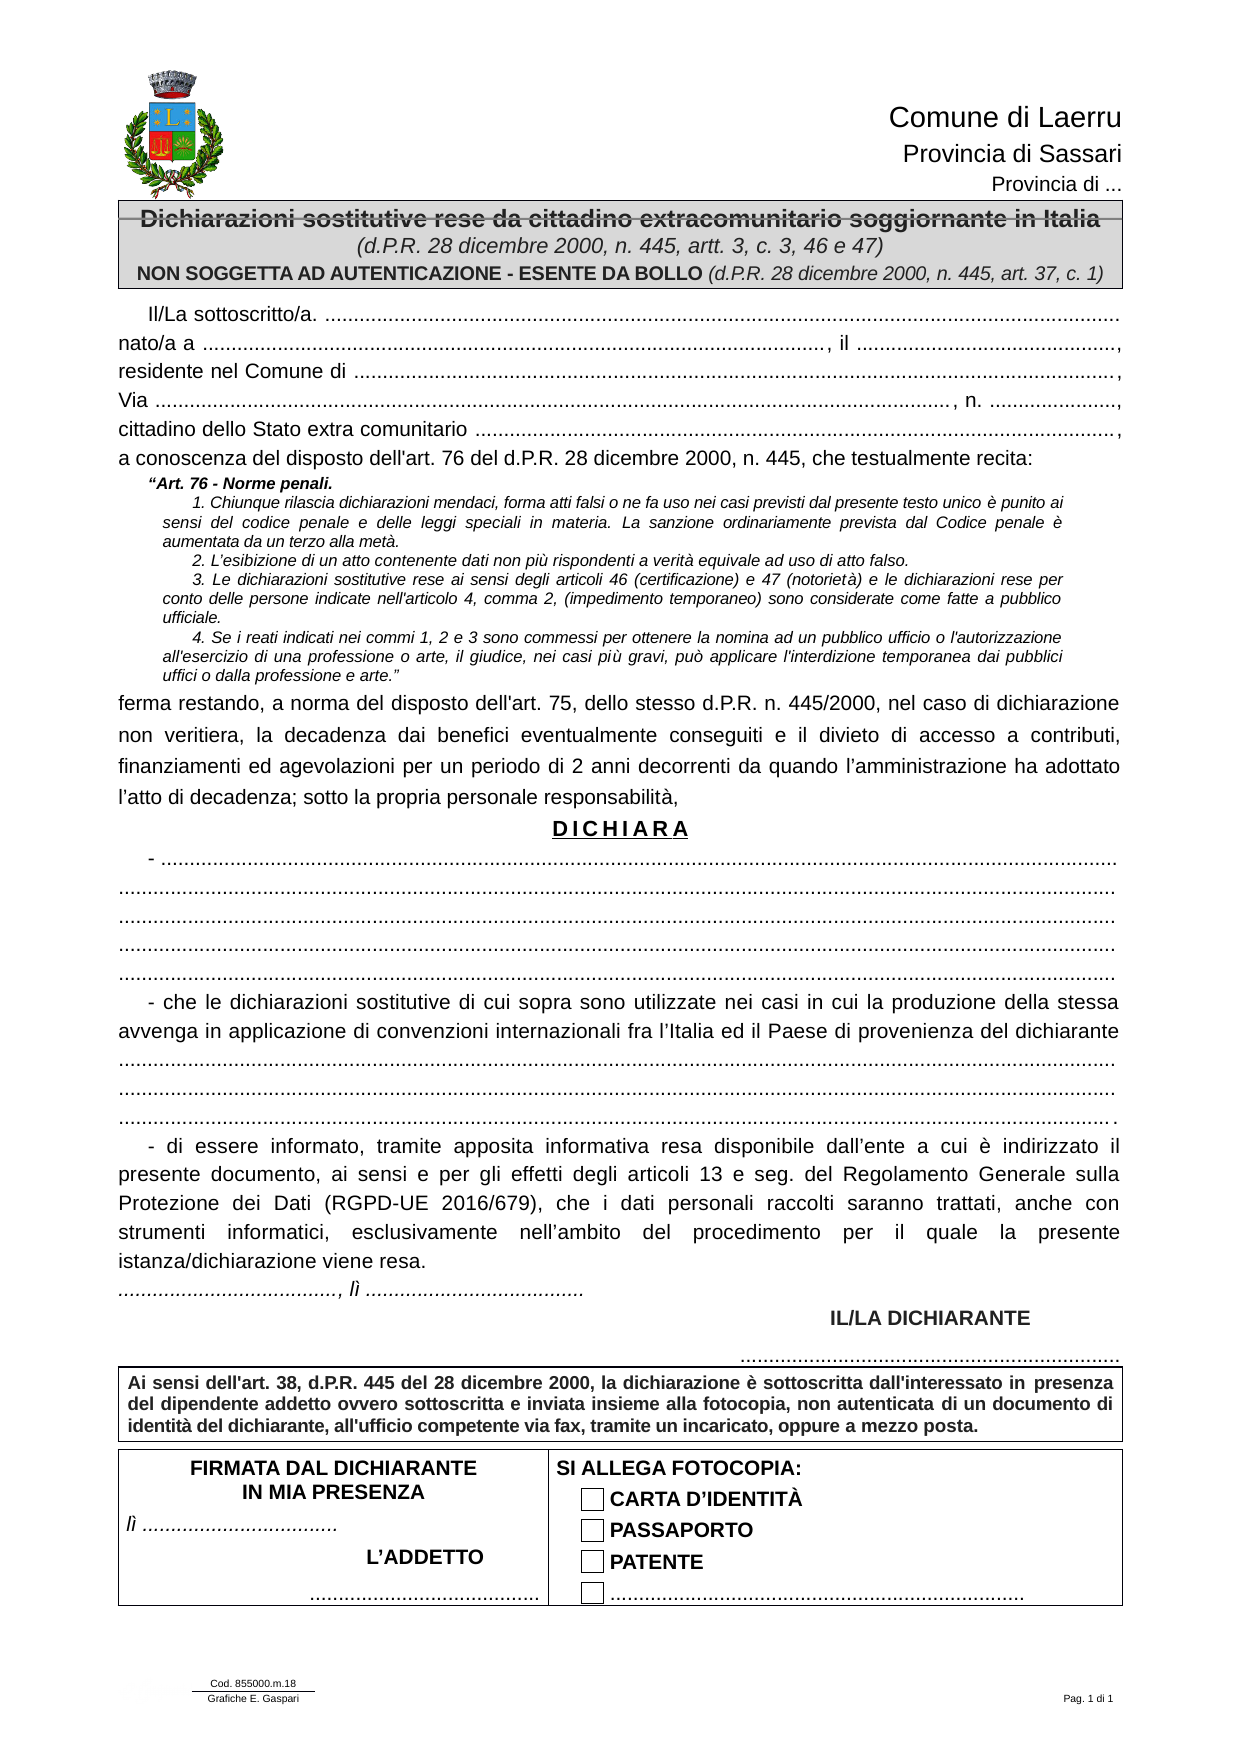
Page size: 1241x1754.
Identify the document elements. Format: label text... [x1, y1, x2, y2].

text DICHIARA [118, 816, 1122, 841]
table_header SI ALLEGA FOTOCOPIA: CARTA D’IDENTITÀ PASSAPORTO PATENTE ........................................................................ [549, 1450, 1122, 1604]
text 1. Chiunque rilascia dichiarazioni mendaci, forma atti falsi o ne fa uso nei casi previsti dal presente testo unico è punito ai sensi del codice penale e delle leggi speciali in materia. La sanzione ordinariamente prevista dal Codice penale è aumentata da un terzo alla metà. [162, 493, 1063, 551]
text ............................................................................................................................................................................. [118, 903, 1122, 927]
table_header Dichiarazioni sostitutive rese da cittadino extracomunitario soggiornante in Italia (d.P.R. 28 dicembre 2000, n. 445, artt. 3, c. 3, 46 e 47) NON SOGGETTA AD AUTENTICAZIONE - ESENTE DA BOLLO (d.P.R. 28 dicembre 2000, n. 445, art. 37, c. 1) [119, 220, 1122, 288]
text ferma restando, a norma del disposto dell'art. 75, dello stesso d.P.R. n. 445/2000, nel caso di dichiarazione non veritiera, la decadenza dai benefici eventualmente conseguiti e il divieto di accesso a contributi, finanziamenti ed agevolazioni per un periodo di 2 anni decorrenti da quando l’amministrazione ha adottato l’atto di decadenza; sotto la propria personale responsabilità, [118, 691, 1122, 809]
text ............................................................................................................................................................................. [118, 932, 1122, 956]
text - ...................................................................................................................................................................... [118, 846, 1122, 870]
text 3. Le dichiarazioni sostitutive rese ai sensi degli articoli 46 (certificazione) e 47 (notorietà) e le dichiarazioni rese per conto delle persone indicate nell'articolo 4, comma 2, (impedimento temporaneo) sono considerate come fatte a pubblico ufficiale. [162, 570, 1063, 627]
picture [122, 70, 224, 201]
text 2. L’esibizione di un atto contenente dati non più rispondenti a verità equivale ad uso di atto falso. [162, 551, 1063, 570]
text ............................................................................................................................................................................. [118, 961, 1122, 985]
text 4. Se i reati indicati nei commi 1, 2 e 3 sono commessi per ottenere la nomina ad un pubblico ufficio o l'autorizzazione all'esercizio di una professione o arte, il giudice, nei casi più gravi, può applicare l'interdizione temporanea dai pubblici uffici o dalla professione e arte.” [162, 627, 1063, 685]
table_header FIRMATA DAL DICHIARANTE IN MIA PRESENZA lì .................................. L’ADDETTO ........................................ [119, 1450, 548, 1604]
text Il/La sottoscritto/a. .......................................................................................................................................... nato/a a ............................................................................................................, il ............................................., residente nel Comune di ...................................................................................................................................., Via .........................................................................................................................................., n. ......................, cittadino dello Stato extra comunitario ..............................................................................................................., a conoscenza del disposto dell'art. 76 del d.P.R. 28 dicembre 2000, n. 445, che testualmente recita: [118, 302, 1122, 469]
table_header Ai sensi dell'art. 38, d.P.R. 445 del 28 dicembre 2000, la dichiarazione è sottoscritta dall'interessato in presenza del dipendente addetto ovvero sottoscritta e inviata insieme alla fotocopia, non autenticata di un documento di identità del dichiarante, all'ufficio competente via fax, tramite un incaricato, oppure a mezzo posta. [119, 1368, 1122, 1441]
table_header Dichiarazioni sostitutive rese da cittadino extracomunitario soggiornante in Italia (d.P.R. 28 dicembre 2000, n. 445, artt. 3, c. 3, 46 e 47) NON SOGGETTA AD AUTENTICAZIONE - ESENTE DA BOLLO (d.P.R. 28 dicembre 2000, n. 445, art. 37, c. 1) [119, 201, 1122, 217]
text - che le dichiarazioni sostitutive di cui sopra sono utilizzate nei casi in cui la produzione della stessa avvenga in applicazione di convenzioni internazionali fra l’Italia ed il Paese di provenienza del dichiarante ............................................................................................................................................................................. ............................................................................................................................................................................. ............................................................................................................................................................................. [118, 990, 1122, 1129]
text .................................................................. [738, 1342, 1122, 1366]
text “Art. 76 - Norme penali. [148, 474, 1093, 493]
text ............................................................................................................................................................................. [118, 875, 1122, 899]
text Provincia di ... [224, 172, 1122, 196]
text - di essere informato, tramite apposita informativa resa disponibile dall’ente a cui è indirizzato il presente documento, ai sensi e per gli effetti degli articoli 13 e seg. del Regolamento Generale sulla Protezione dei Dati (RGPD-UE 2016/679), che i dati personali raccolti saranno trattati, anche con strumenti informatici, esclusivamente nell’ambito del procedimento per il quale la presente istanza/dichiarazione viene resa. [118, 1133, 1122, 1272]
text IL/LA DICHIARANTE [738, 1306, 1122, 1330]
text Provincia di Sassari [224, 139, 1122, 168]
text Comune di Laerru [224, 100, 1122, 134]
text ......................................, lì ...................................... [118, 1277, 1122, 1301]
